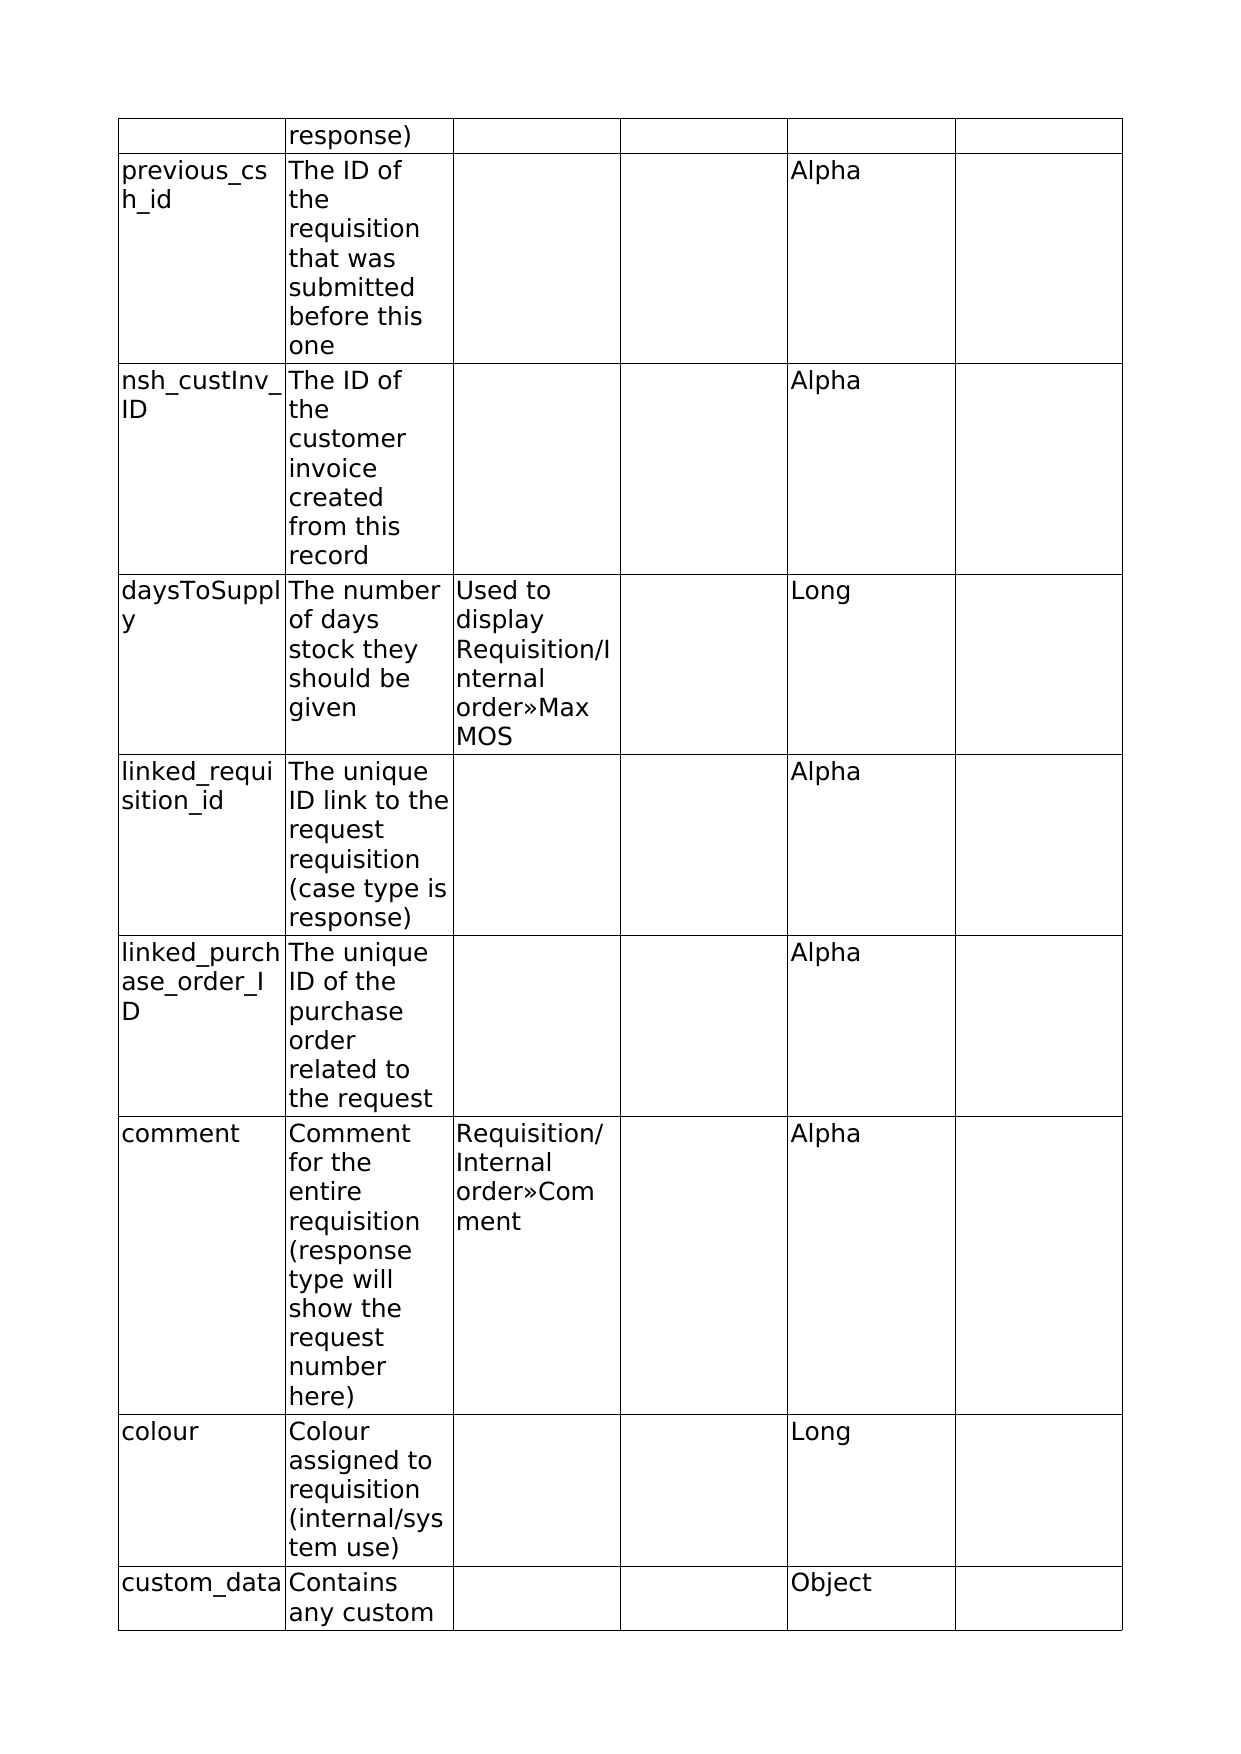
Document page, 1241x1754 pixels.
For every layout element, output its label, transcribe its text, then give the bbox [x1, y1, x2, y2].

table_cell Comment for the entire requisition (response type will show the request number here) [286, 1117, 453, 1414]
table_cell [621, 755, 787, 935]
table_cell [956, 1415, 1122, 1566]
table_cell [956, 1567, 1122, 1630]
table_cell [621, 1567, 787, 1630]
table_cell [788, 119, 955, 153]
table_cell Object [788, 1567, 955, 1630]
table_cell The ID of the requisition that was submitted before this one [286, 154, 453, 363]
table_cell [454, 154, 620, 363]
table_cell daysToSupply [119, 575, 285, 754]
table_cell Colour assigned to requisition (internal/system use) [286, 1415, 453, 1566]
table_cell Long [788, 1415, 955, 1566]
table_cell Long [788, 575, 955, 754]
table_cell [956, 575, 1122, 754]
table_cell custom_data [119, 1567, 285, 1630]
table_cell The number of days stock they should be given [286, 575, 453, 754]
table_cell colour [119, 1415, 285, 1566]
table_cell Alpha [788, 154, 955, 363]
table_cell [956, 364, 1122, 573]
table_cell [956, 936, 1122, 1116]
table_cell [454, 755, 620, 935]
table_cell previous_csh_id [119, 154, 285, 363]
table_cell [956, 154, 1122, 363]
table_cell nsh_custInv_ID [119, 364, 285, 573]
table_cell [454, 119, 620, 153]
table_cell linked_requisition_id [119, 755, 285, 935]
table_cell Alpha [788, 755, 955, 935]
table_cell linked_purchase_order_ID [119, 936, 285, 1116]
table_cell The unique ID link to the request requisition (case type is response) [286, 755, 453, 935]
table_cell [621, 936, 787, 1116]
table_cell Alpha [788, 364, 955, 573]
table_cell [454, 936, 620, 1116]
table_cell [621, 119, 787, 153]
table_cell [454, 1415, 620, 1566]
table_cell [621, 575, 787, 754]
table_cell [621, 1415, 787, 1566]
table_cell comment [119, 1117, 285, 1414]
table_cell [454, 1567, 620, 1630]
table_cell [956, 119, 1122, 153]
table_cell [119, 119, 285, 153]
table_cell Alpha [788, 936, 955, 1116]
table_cell [621, 364, 787, 573]
table_cell [956, 1117, 1122, 1414]
table_cell [956, 755, 1122, 935]
table_cell Alpha [788, 1117, 955, 1414]
table_cell [621, 154, 787, 363]
table_cell The unique ID of the purchase order related to the request [286, 936, 453, 1116]
table_cell Used to display Requisition/Internal order»Max MOS [454, 575, 620, 754]
table_cell Contains any custom [286, 1567, 453, 1630]
table_cell [621, 1117, 787, 1414]
table_cell [454, 364, 620, 573]
table_cell The ID of the customer invoice created from this record [286, 364, 453, 573]
table_cell response) [286, 119, 453, 153]
table_cell Requisition/Internal order»Comment [454, 1117, 620, 1414]
